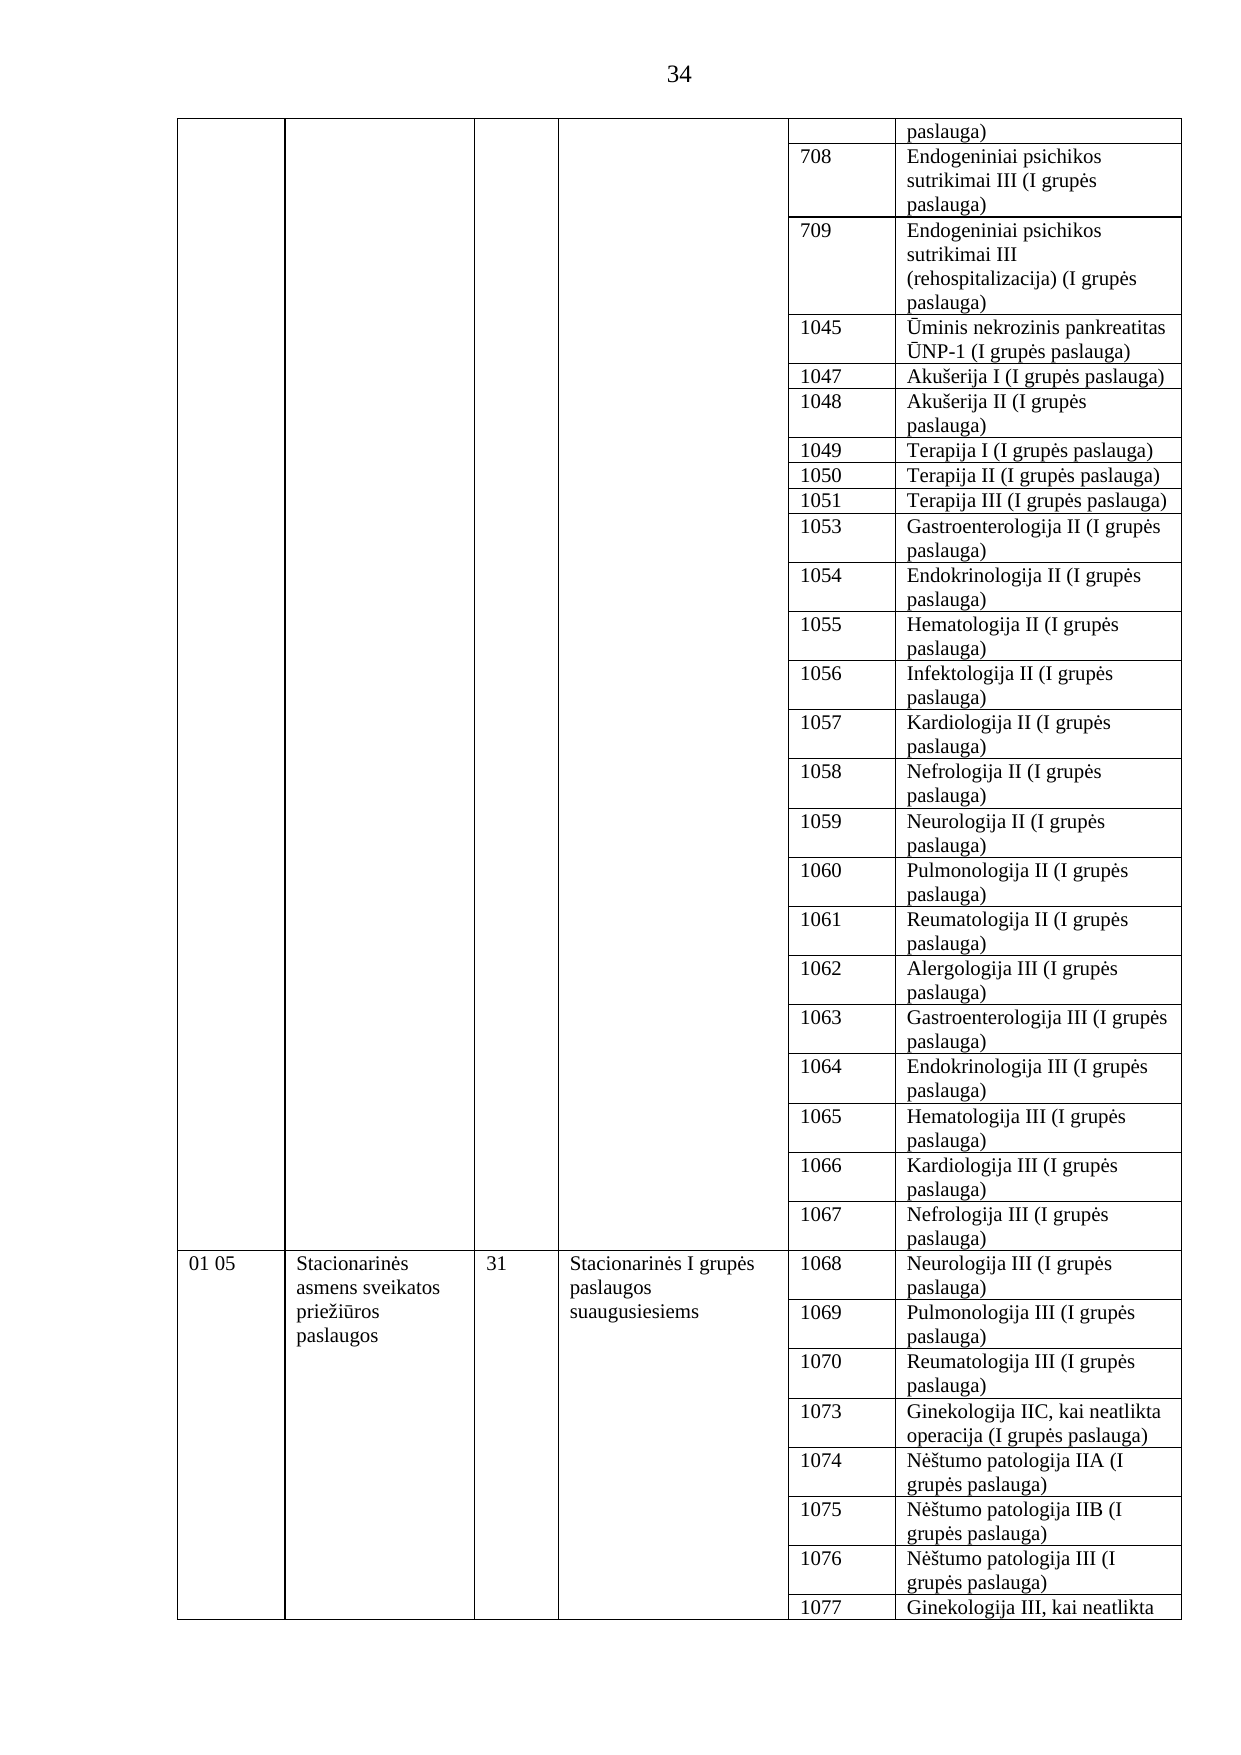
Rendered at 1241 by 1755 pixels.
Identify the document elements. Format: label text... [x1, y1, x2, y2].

table_cell 1069 [789, 1300, 895, 1348]
table_cell [559, 119, 788, 1250]
table_cell [178, 119, 284, 1250]
table_cell Ginekologija III, kai neatlikta [896, 1595, 1181, 1619]
table_cell 1063 [789, 1005, 895, 1053]
table_cell Terapija III (I grupės paslauga) [896, 489, 1181, 512]
table_cell Pulmonologija III (I grupės paslauga) [896, 1300, 1181, 1348]
table_cell 1070 [789, 1349, 895, 1397]
table_cell 1057 [789, 710, 895, 758]
table_cell 709 [789, 218, 895, 314]
table_cell 1064 [789, 1054, 895, 1102]
table_cell [475, 119, 558, 1250]
table_cell Endogeniniai psichikos sutrikimai III (I grupės paslauga) [896, 144, 1181, 216]
table_cell 1050 [789, 463, 895, 487]
table_cell 1067 [789, 1202, 895, 1250]
table_cell Gastroenterologija III (I grupės paslauga) [896, 1005, 1181, 1053]
table_cell 1074 [789, 1448, 895, 1496]
table_cell 1065 [789, 1104, 895, 1152]
table_cell 1073 [789, 1399, 895, 1447]
table_cell 1049 [789, 438, 895, 462]
table_cell 1054 [789, 563, 895, 611]
table_cell 1059 [789, 809, 895, 857]
table_cell 1056 [789, 661, 895, 709]
table_cell 1055 [789, 612, 895, 660]
table_cell 31 [475, 1251, 558, 1619]
table_cell Akušerija II (I grupės paslauga) [896, 389, 1181, 437]
table_cell Gastroenterologija II (I grupės paslauga) [896, 514, 1181, 562]
table_cell 1060 [789, 858, 895, 906]
table_cell Stacionarinės I grupės paslaugos suaugusiesiems [559, 1251, 788, 1619]
table_cell 1066 [789, 1153, 895, 1201]
table_cell 1053 [789, 514, 895, 562]
table_cell Nėštumo patologija III (I grupės paslauga) [896, 1546, 1181, 1594]
table_cell 1045 [789, 315, 895, 363]
table_cell 1075 [789, 1497, 895, 1545]
table_cell Endokrinologija II (I grupės paslauga) [896, 563, 1181, 611]
table_cell Pulmonologija II (I grupės paslauga) [896, 858, 1181, 906]
table_cell 708 [789, 144, 895, 216]
table_cell Endogeniniai psichikos sutrikimai III (rehospitalizacija) (I grupės paslauga) [896, 218, 1181, 314]
table_cell Terapija II (I grupės paslauga) [896, 463, 1181, 487]
table_cell Ginekologija IIC, kai neatlikta operacija (I grupės paslauga) [896, 1399, 1181, 1447]
table_cell Kardiologija III (I grupės paslauga) [896, 1153, 1181, 1201]
table_cell Reumatologija II (I grupės paslauga) [896, 907, 1181, 955]
table_cell 1047 [789, 364, 895, 388]
table_cell Nėštumo patologija IIA (I grupės paslauga) [896, 1448, 1181, 1496]
table_cell Reumatologija III (I grupės paslauga) [896, 1349, 1181, 1397]
table_cell Nefrologija III (I grupės paslauga) [896, 1202, 1181, 1250]
table_cell Akušerija I (I grupės paslauga) [896, 364, 1181, 388]
table_cell 1058 [789, 759, 895, 807]
table_cell [286, 119, 474, 1250]
table_cell Kardiologija II (I grupės paslauga) [896, 710, 1181, 758]
table_cell 1061 [789, 907, 895, 955]
table_cell 1076 [789, 1546, 895, 1594]
table_cell Neurologija III (I grupės paslauga) [896, 1251, 1181, 1299]
table_cell Nėštumo patologija IIB (I grupės paslauga) [896, 1497, 1181, 1545]
table_cell Infektologija II (I grupės paslauga) [896, 661, 1181, 709]
table_cell paslauga) [896, 119, 1181, 143]
table_cell Terapija I (I grupės paslauga) [896, 438, 1181, 462]
table_cell Hematologija III (I grupės paslauga) [896, 1104, 1181, 1152]
table_cell 1062 [789, 956, 895, 1004]
table_cell Stacionarinės asmens sveikatos priežiūros paslaugos [286, 1251, 474, 1619]
table_cell 1077 [789, 1595, 895, 1619]
table_cell Endokrinologija III (I grupės paslauga) [896, 1054, 1181, 1102]
table_cell 01 05 [178, 1251, 284, 1619]
table_cell 1051 [789, 489, 895, 512]
table_cell 1068 [789, 1251, 895, 1299]
table_cell Neurologija II (I grupės paslauga) [896, 809, 1181, 857]
table_cell Nefrologija II (I grupės paslauga) [896, 759, 1181, 807]
table_cell Ūminis nekrozinis pankreatitas ŪNP-1 (I grupės paslauga) [896, 315, 1181, 363]
table_cell 1048 [789, 389, 895, 437]
table_cell [789, 119, 895, 143]
table_cell Alergologija III (I grupės paslauga) [896, 956, 1181, 1004]
table_cell Hematologija II (I grupės paslauga) [896, 612, 1181, 660]
